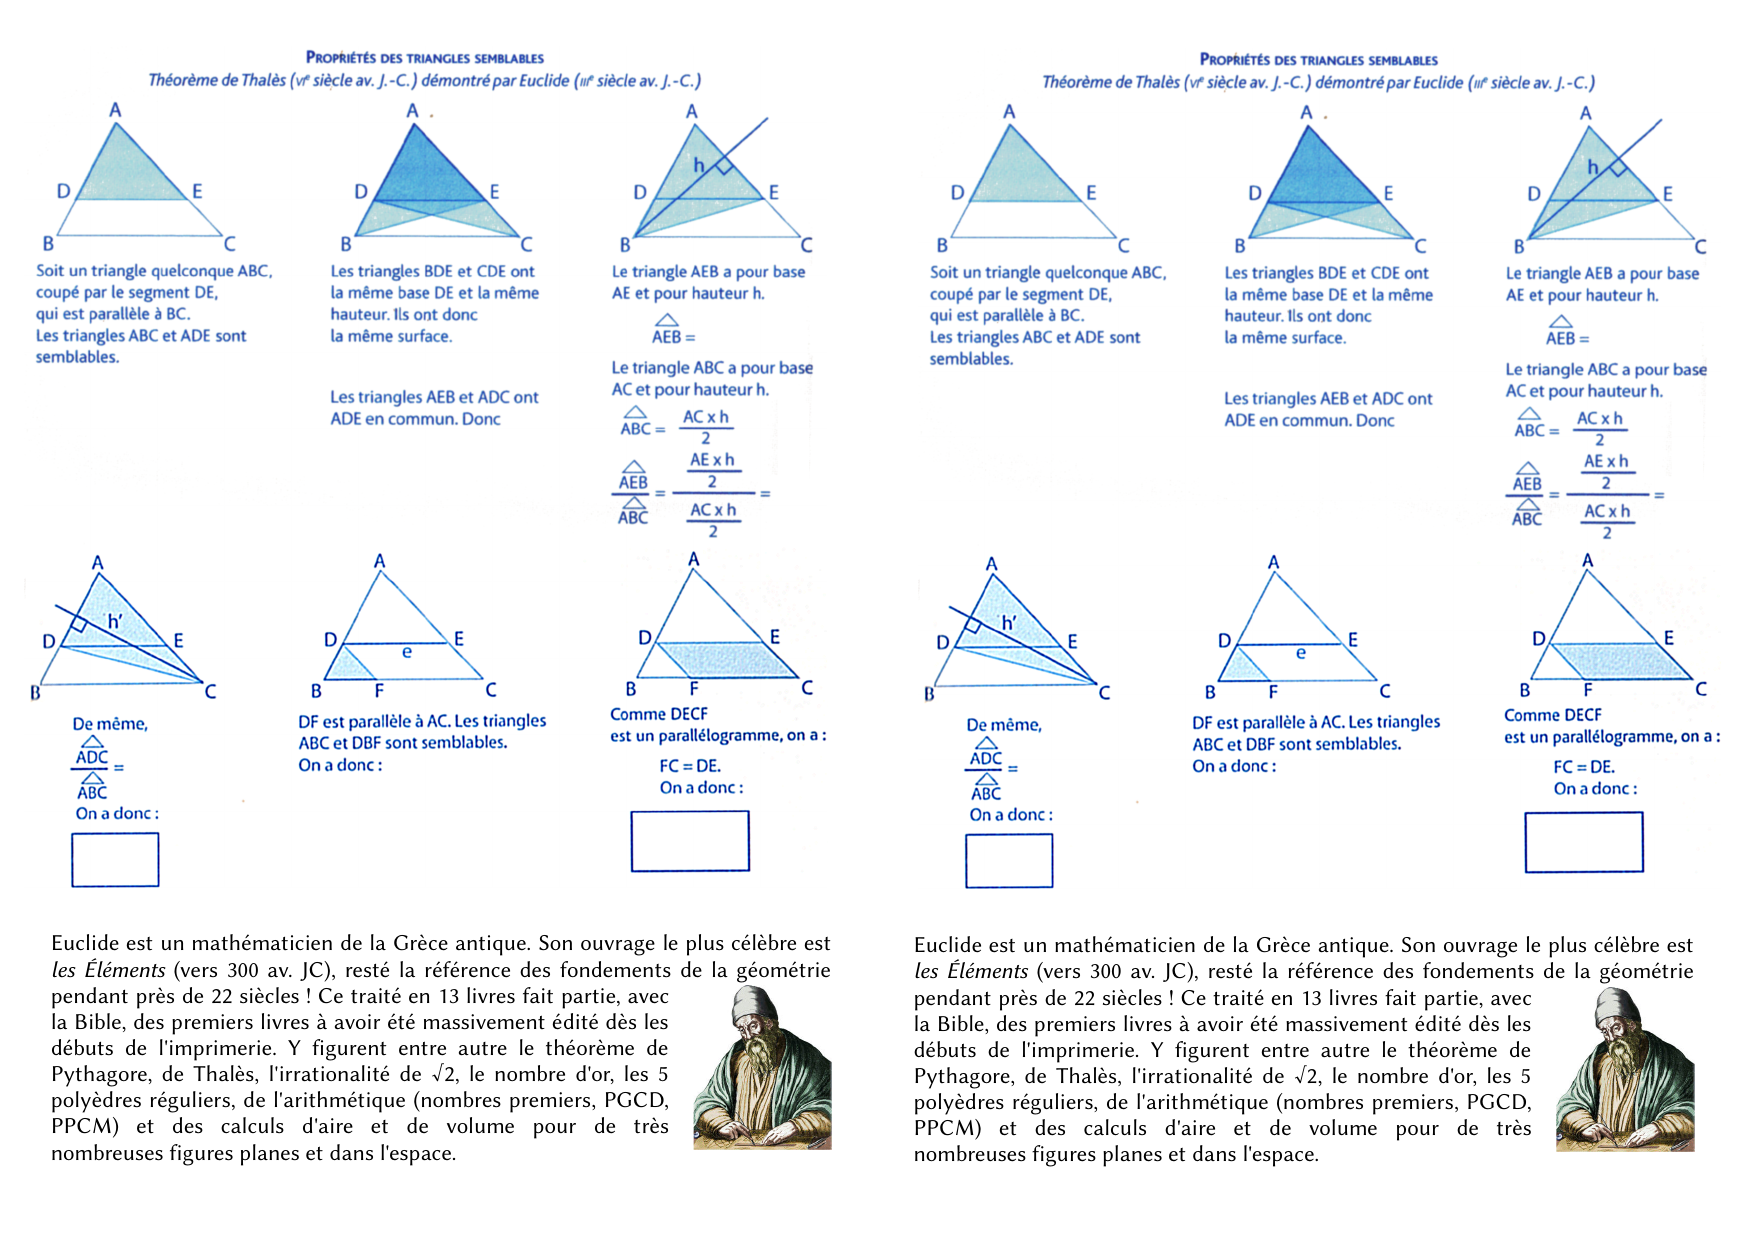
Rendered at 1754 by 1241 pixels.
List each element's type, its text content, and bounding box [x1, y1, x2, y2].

picture [918, 48, 1722, 889]
text Euclide est un mathématicien de la Grèce antique. Son ouvrage le plus célèbre est les Éléments (vers 300 av. JC), resté la référence des fondements de la géométrie pendant près de 22 siècles ! Ce traité en 13 livres fait partie, avec la Bible, des premiers livres à avoir été massivement édité dès les débuts de l'imprimerie. Y figurent entre autre le théorème de Pythagore, de Thalès, l'irrationalité de √2, le nombre d'or, les 5 polyèdres réguliers, de l'arithmétique (nombres premiers, PGCD, PPCM) et des calculs d'aire et de volume pour de très nombreuses figures planes et dans l'espace. [51, 930, 832, 1166]
picture [24, 46, 828, 888]
text Euclide est un mathématicien de la Grèce antique. Son ouvrage le plus célèbre est les Éléments (vers 300 av. JC), resté la référence des fondements de la géométrie pendant près de 22 siècles ! Ce traité en 13 livres fait partie, avec la Bible, des premiers livres à avoir été massivement édité dès les débuts de l'imprimerie. Y figurent entre autre le théorème de Pythagore, de Thalès, l'irrationalité de √2, le nombre d'or, les 5 polyèdres réguliers, de l'arithmétique (nombres premiers, PGCD, PPCM) et des calculs d'aire et de volume pour de très nombreuses figures planes et dans l'espace. [913, 932, 1695, 1167]
picture [693, 985, 832, 1150]
picture [1556, 987, 1695, 1152]
